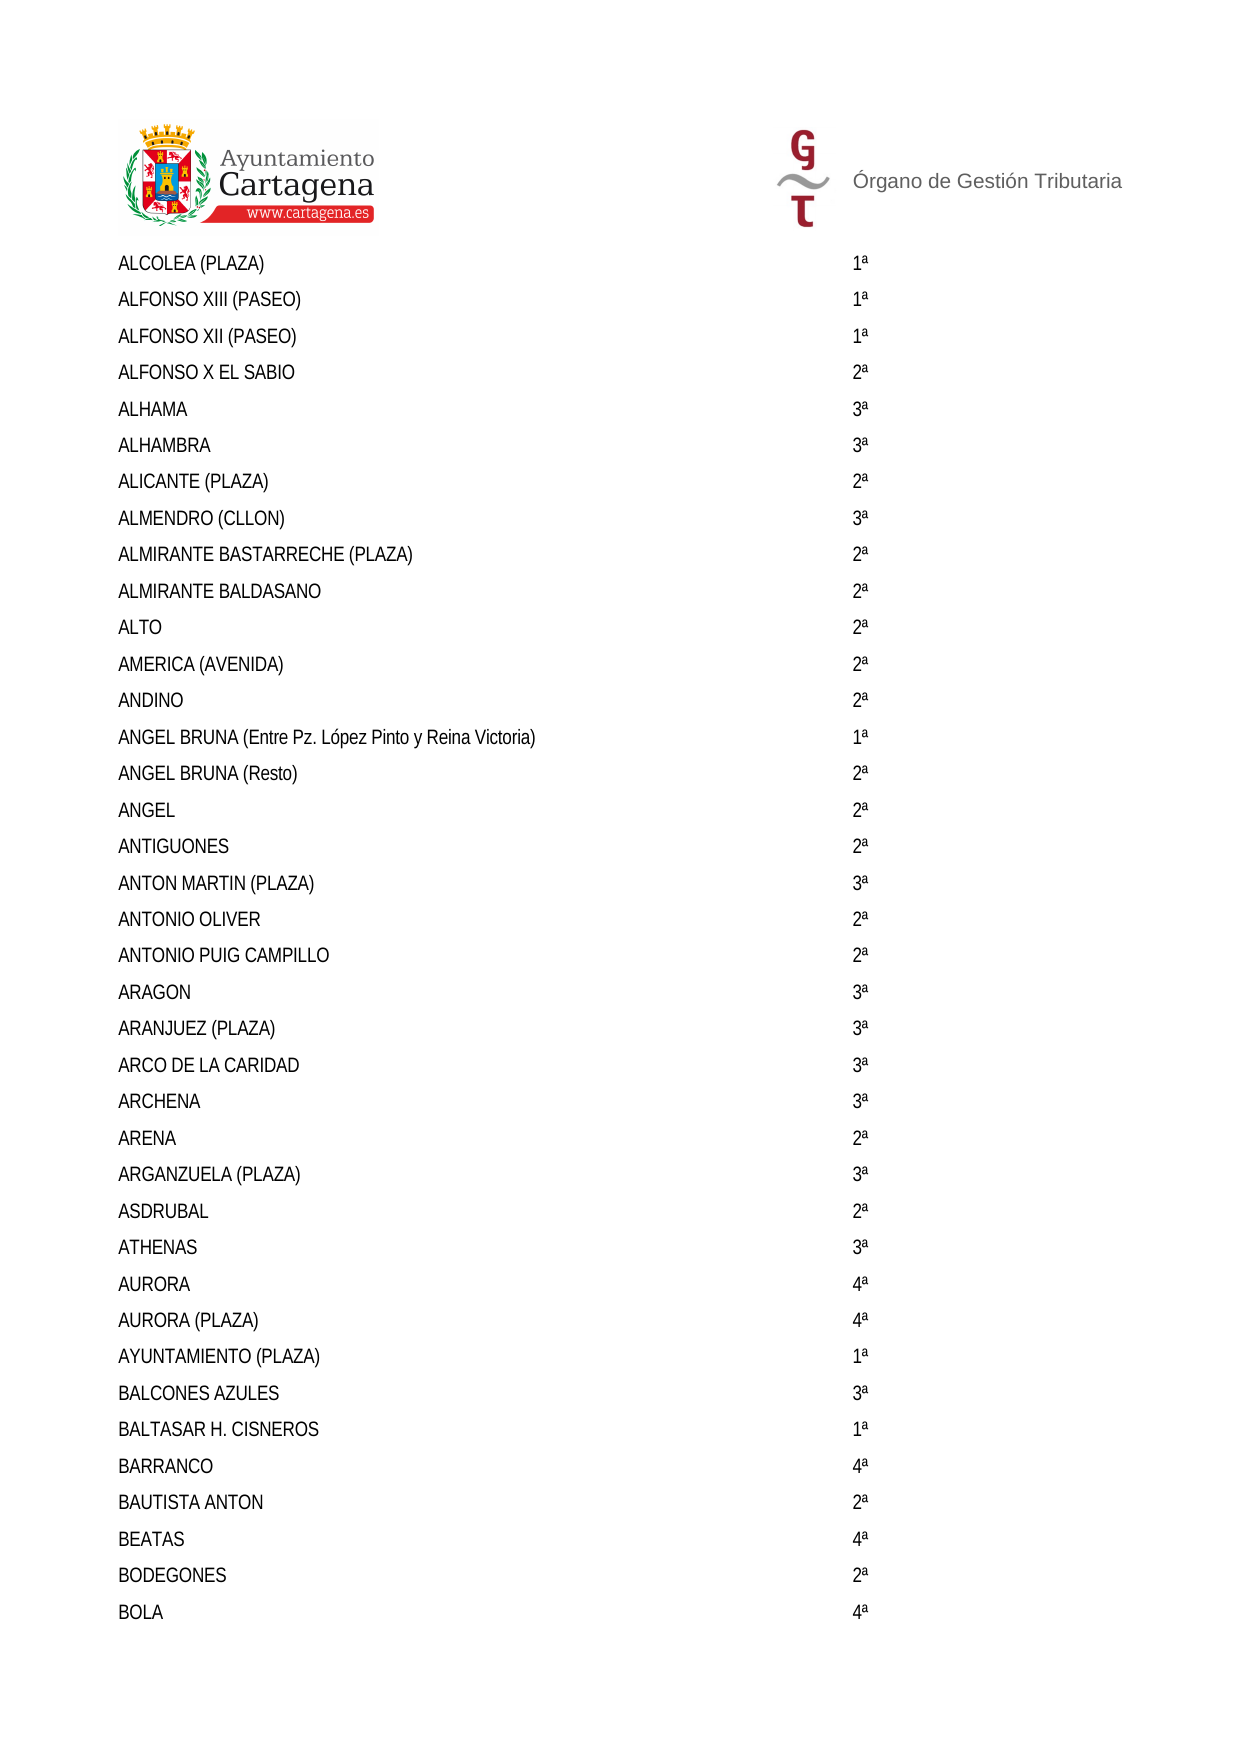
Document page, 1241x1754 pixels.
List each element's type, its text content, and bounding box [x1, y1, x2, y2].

text ANGEL 2ª [118, 797, 1122, 821]
text ALMIRANTE BASTARRECHE (PLAZA) 2ª [118, 542, 1122, 566]
text ALICANTE (PLAZA) 2ª [118, 469, 1122, 493]
text ARANJUEZ (PLAZA) 3ª [118, 1016, 1122, 1040]
text ARCHENA 3ª [118, 1089, 1122, 1113]
text AURORA 4ª [118, 1271, 1122, 1295]
text ALMIRANTE BALDASANO 2ª [118, 579, 1122, 603]
text ALTO 2ª [118, 615, 1122, 639]
text ANTONIO PUIG CAMPILLO 2ª [118, 943, 1122, 967]
text ANTONIO OLIVER 2ª [118, 907, 1122, 931]
text BARRANCO 4ª [118, 1454, 1122, 1478]
text BALCONES AZULES 3ª [118, 1381, 1122, 1405]
text ARCO DE LA CARIDAD 3ª [118, 1053, 1122, 1077]
text AMERICA (AVENIDA) 2ª [118, 652, 1122, 676]
text ALFONSO X EL SABIO 2ª [118, 360, 1122, 384]
text ALCOLEA (PLAZA) 1ª [118, 251, 1122, 274]
text ALHAMBRA 3ª [118, 433, 1122, 457]
text AURORA (PLAZA) 4ª [118, 1308, 1122, 1332]
text BEATAS 4ª [118, 1527, 1122, 1551]
text ALHAMA 3ª [118, 396, 1122, 420]
text ARAGON 3ª [118, 980, 1122, 1004]
text ALFONSO XIII (PASEO) 1ª [118, 287, 1122, 311]
text ANDINO 2ª [118, 688, 1122, 712]
text BODEGONES 2ª [118, 1563, 1122, 1587]
text AYUNTAMIENTO (PLAZA) 1ª [118, 1344, 1122, 1368]
text ANTON MARTIN (PLAZA) 3ª [118, 870, 1122, 894]
text ANTIGUONES 2ª [118, 834, 1122, 858]
text ASDRUBAL 2ª [118, 1198, 1122, 1222]
text ARENA 2ª [118, 1126, 1122, 1149]
text BOLA 4ª [118, 1599, 1122, 1623]
text ANGEL BRUNA (Resto) 2ª [118, 761, 1122, 785]
text ARGANZUELA (PLAZA) 3ª [118, 1162, 1122, 1186]
picture [117, 119, 379, 236]
text ATHENAS 3ª [118, 1235, 1122, 1259]
text BAUTISTA ANTON 2ª [118, 1490, 1122, 1514]
text ALFONSO XII (PASEO) 1ª [118, 323, 1122, 347]
text ANGEL BRUNA (Entre Pz. López Pinto y Reina Victoria) 1ª [118, 724, 1122, 748]
text ALMENDRO (CLLON) 3ª [118, 506, 1122, 530]
text BALTASAR H. CISNEROS 1ª [118, 1417, 1122, 1441]
